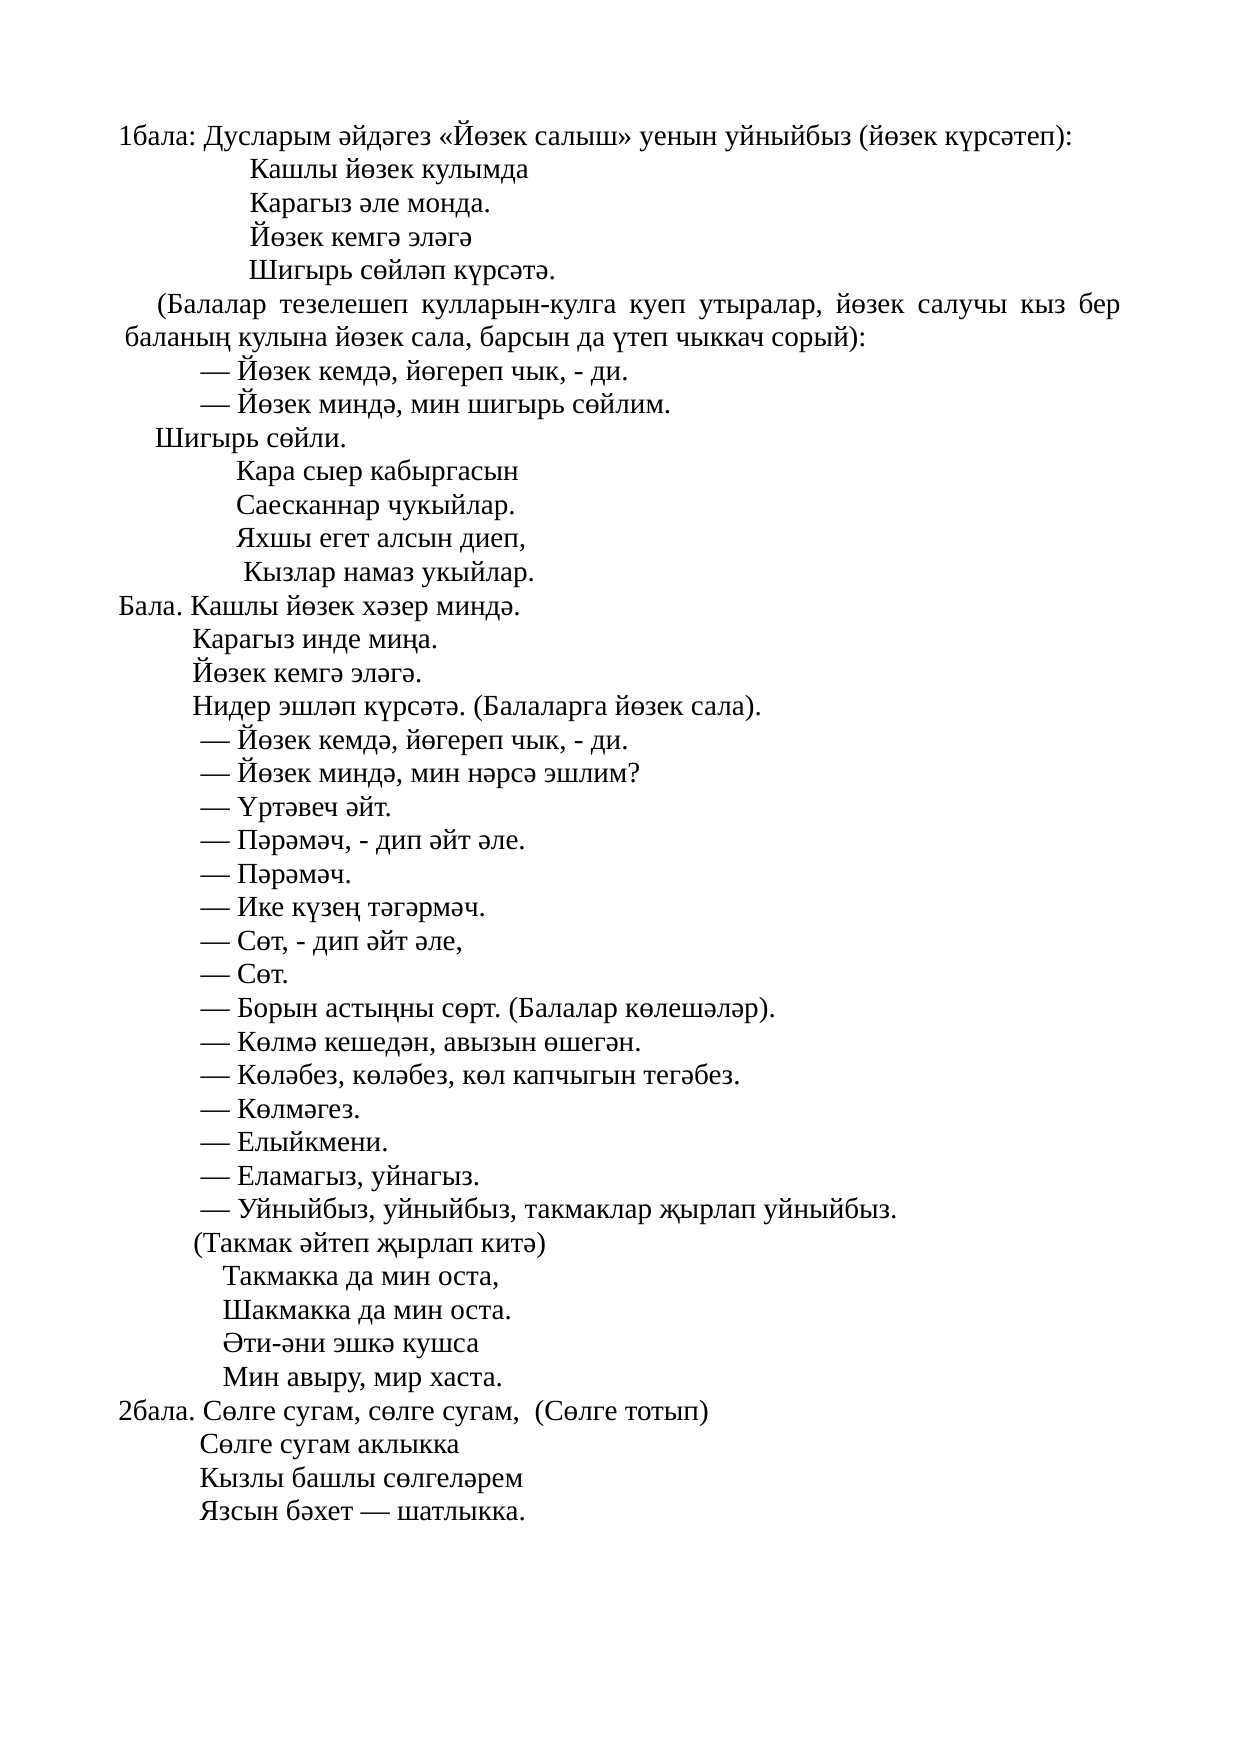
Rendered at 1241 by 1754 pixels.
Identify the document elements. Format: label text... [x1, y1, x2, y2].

text Йөзек кемгә эләгә [118, 219, 1122, 252]
list — Елыйкмени. [156, 1124, 1122, 1158]
list — Борын астыңны сөрт. (Балалар көлешәләр). [156, 990, 1122, 1024]
list Такмакка да мин оста, [156, 1258, 1122, 1292]
text Карагыз инде миңа. [118, 621, 1122, 655]
text Карагыз әле монда. [118, 185, 1122, 219]
text Саесканнар чукыйлар. [118, 487, 1122, 521]
list — Көләбез, көләбез, көл капчыгын тегәбез. [156, 1057, 1122, 1091]
list — Еламагыз, уйнагыз. [156, 1158, 1122, 1191]
text Шигырь сөйләп күрсәтә. [118, 252, 1122, 286]
text 1бала: Дусларым әйдәгез «Йөзек салыш» уенын уйныйбыз (йөзек күрсәтеп): [118, 118, 1122, 152]
list — Пәрәмәч. [156, 856, 1122, 889]
list — Сөт, - дип әйт әле, [156, 923, 1122, 957]
list — Үртәвеч әйт. [156, 789, 1122, 822]
list — Көлмәгез. [156, 1091, 1122, 1124]
text Шигырь сөйли. [118, 420, 1122, 453]
list — Уйныйбыз, уйныйбыз, такмаклар җырлап уйныйбыз. [156, 1191, 1122, 1225]
list — Сөт. [156, 957, 1122, 990]
text Йөзек кемгә эләгә. [118, 655, 1122, 688]
text Яхшы егет алсын диеп, [118, 521, 1122, 554]
list — Йөзек кемдә, йөгереп чык, - ди. [156, 722, 1122, 755]
text Кашлы йөзек кулымда [118, 152, 1122, 185]
list Шакмакка да мин оста. [156, 1292, 1122, 1326]
text (Балалар тезелешеп кулларын-кулга куеп утыралар, йөзек салучы кыз бер баланың кулына йөзек сала, барсын да үтеп чыккач сорый): [118, 286, 1122, 353]
text 2бала. Сөлге сугам, сөлге сугам, (Сөлге тотып) [118, 1393, 1122, 1426]
text Кызлар намаз укыйлар. [118, 554, 1122, 588]
list — Йөзек кемдә, йөгереп чык, - ди. [156, 353, 1122, 386]
list Мин авыру, мир хаста. [156, 1359, 1122, 1393]
text Бала. Кашлы йөзек хәзер миндә. [118, 588, 1122, 621]
text Кызлы башлы сөлгеләрем [118, 1460, 1122, 1493]
text Сөлге сугам аклыкка [118, 1426, 1122, 1460]
text Кара сыер кабыргасын [118, 453, 1122, 487]
list — Йөзек миндә, мин нәрсә эшлим? [156, 755, 1122, 789]
list — Пәрәмәч, - дип әйт әле. [156, 822, 1122, 856]
list — Йөзек миндә, мин шигырь сөйлим. [156, 386, 1122, 420]
list (Такмак әйтеп җырлап китә) [156, 1225, 1122, 1258]
list Әти-әни эшкә кушса [156, 1326, 1122, 1359]
list — Ике күзең тәгәрмәч. [156, 889, 1122, 923]
text Язсын бәхет — шатлыкка. [118, 1493, 1122, 1527]
text Нидер эшләп күрсәтә. (Балаларга йөзек сала). [118, 688, 1122, 722]
list — Көлмә кешедән, авызын өшегән. [156, 1024, 1122, 1057]
